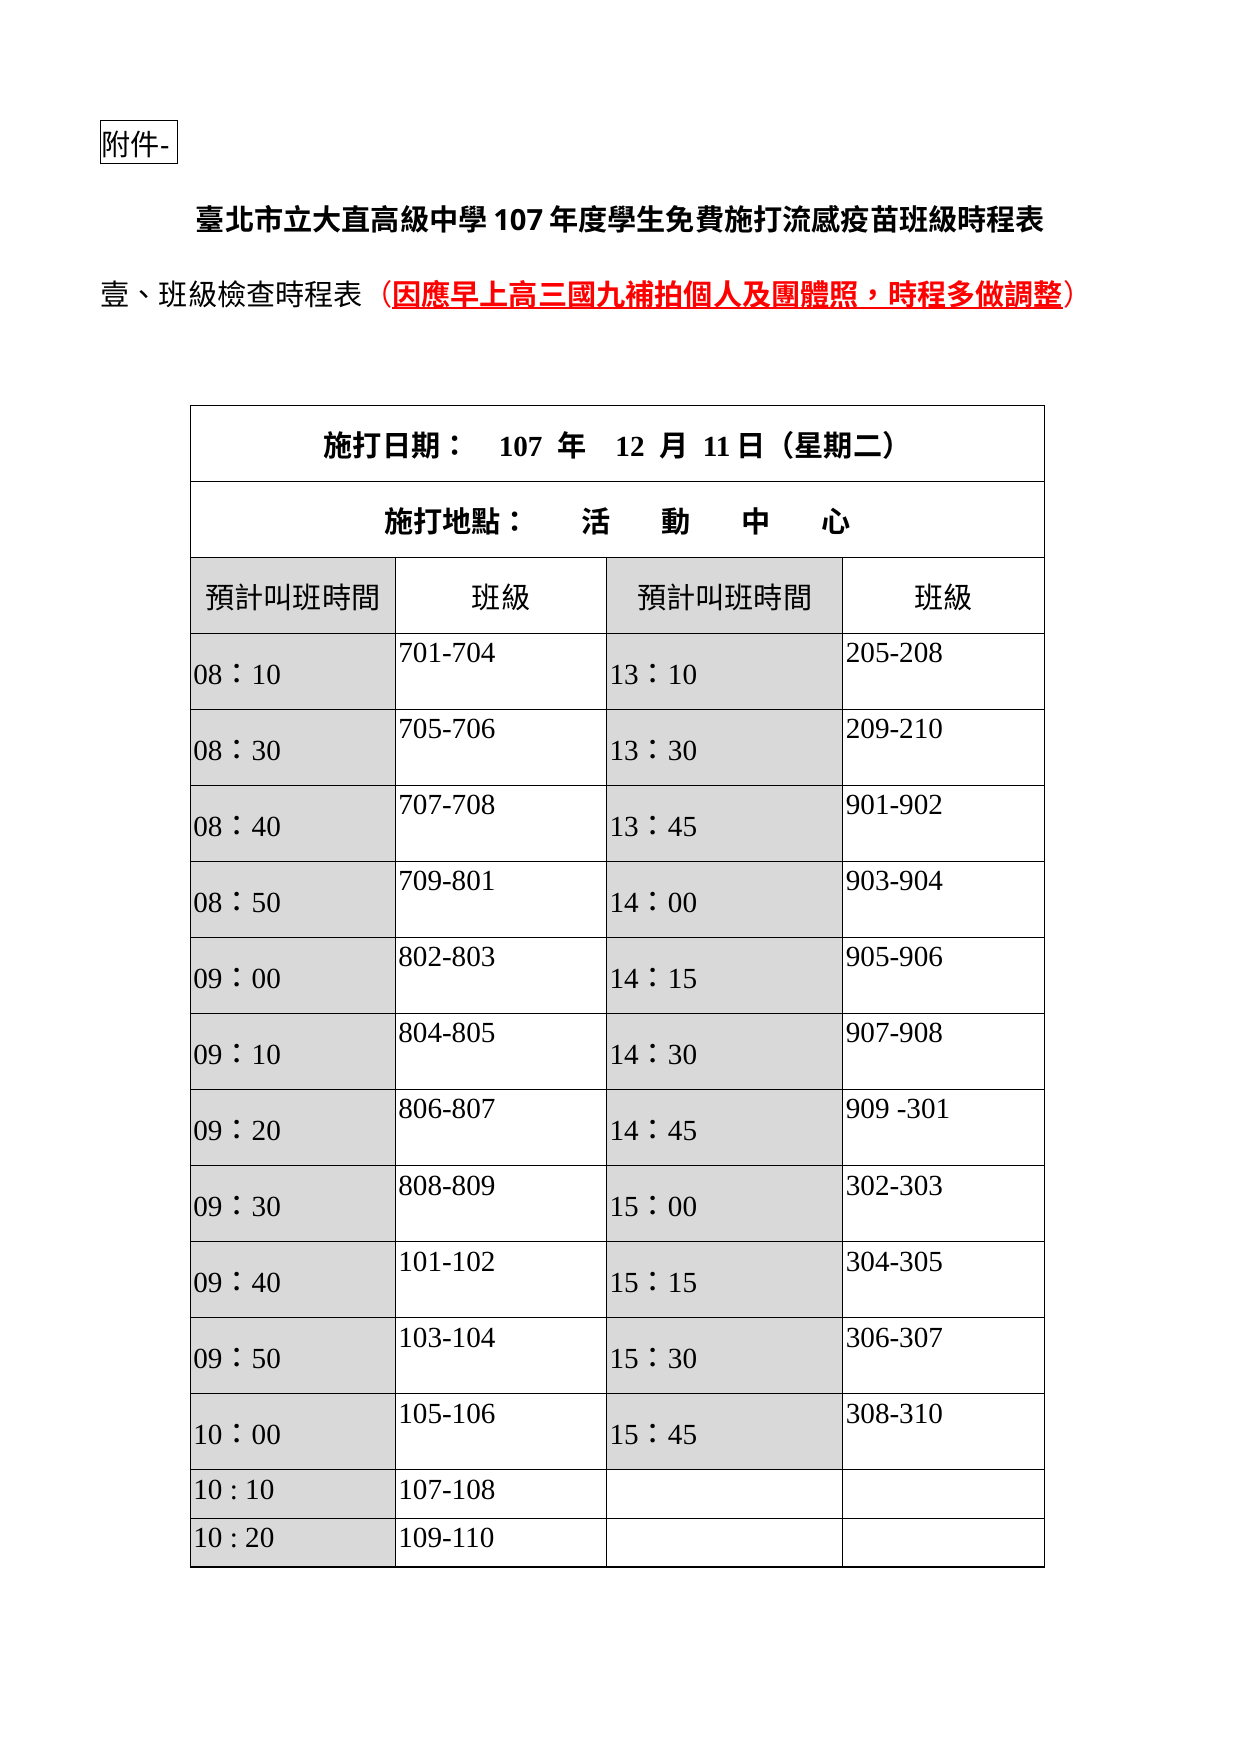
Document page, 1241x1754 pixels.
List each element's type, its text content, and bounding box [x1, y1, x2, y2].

table_cell 907-908 [843, 1014, 1044, 1089]
table_cell 103-104 [396, 1318, 606, 1393]
table_cell 09：40 [191, 1242, 395, 1317]
table_cell 14：15 [607, 938, 842, 1013]
table_cell 308-310 [843, 1394, 1044, 1469]
table_cell 802-803 [396, 938, 606, 1013]
table_cell 804-805 [396, 1014, 606, 1089]
table_header 施打日期： 107 年 12 月 11日（星期二） [191, 406, 1044, 481]
table_cell 304-305 [843, 1242, 1044, 1317]
table_cell 909 -301 [843, 1090, 1044, 1165]
table_cell 205-208 [843, 634, 1044, 709]
table_cell 08：10 [191, 634, 395, 709]
table_cell 806-807 [396, 1090, 606, 1165]
table_cell 101-102 [396, 1242, 606, 1317]
table_cell 903-904 [843, 862, 1044, 937]
table_cell 班級 [396, 558, 606, 633]
table_cell [607, 1470, 842, 1518]
table_cell 107-108 [396, 1470, 606, 1518]
table_cell 905-906 [843, 938, 1044, 1013]
table_cell [607, 1519, 842, 1566]
table_cell 15：30 [607, 1318, 842, 1393]
table_cell 707-708 [396, 786, 606, 861]
table_cell 09：10 [191, 1014, 395, 1089]
table_cell 901-902 [843, 786, 1044, 861]
table_cell 15：45 [607, 1394, 842, 1469]
table_cell 306-307 [843, 1318, 1044, 1393]
table_cell 08：50 [191, 862, 395, 937]
table_cell 10 : 20 [191, 1519, 395, 1566]
table_cell 10：00 [191, 1394, 395, 1469]
table_cell 15：15 [607, 1242, 842, 1317]
table_cell 105-106 [396, 1394, 606, 1469]
table_cell 09：30 [191, 1166, 395, 1241]
table_cell 13：45 [607, 786, 842, 861]
table_cell 10 : 10 [191, 1470, 395, 1518]
table_cell 15：00 [607, 1166, 842, 1241]
table_cell 14：45 [607, 1090, 842, 1165]
table_cell 09：50 [191, 1318, 395, 1393]
table_cell 13：30 [607, 710, 842, 785]
table_cell 109-110 [396, 1519, 606, 1566]
table_cell 09：20 [191, 1090, 395, 1165]
table_cell 預計叫班時間 [191, 558, 395, 633]
table_cell 施打地點： 活 動 中 心 [191, 482, 1044, 557]
text 附件- [100, 105, 1140, 180]
table_cell 08：40 [191, 786, 395, 861]
table_cell 08：30 [191, 710, 395, 785]
table_cell 709-801 [396, 862, 606, 937]
table_cell 班級 [843, 558, 1044, 633]
table_cell 302-303 [843, 1166, 1044, 1241]
text 壹、班級檢查時程表（因應早上高三國九補拍個人及團體照，時程多做調整） [100, 255, 1140, 330]
table_cell [843, 1470, 1044, 1518]
table_cell 13：10 [607, 634, 842, 709]
table_cell 705-706 [396, 710, 606, 785]
text 臺北市立大直高級中學107年度學生免費施打流感疫苗班級時程表 [100, 180, 1140, 255]
table_cell 701-704 [396, 634, 606, 709]
table_cell 209-210 [843, 710, 1044, 785]
table_cell [843, 1519, 1044, 1566]
table_cell 14：00 [607, 862, 842, 937]
table_cell 09：00 [191, 938, 395, 1013]
table_cell 預計叫班時間 [607, 558, 842, 633]
table_cell 14：30 [607, 1014, 842, 1089]
table_cell 808-809 [396, 1166, 606, 1241]
